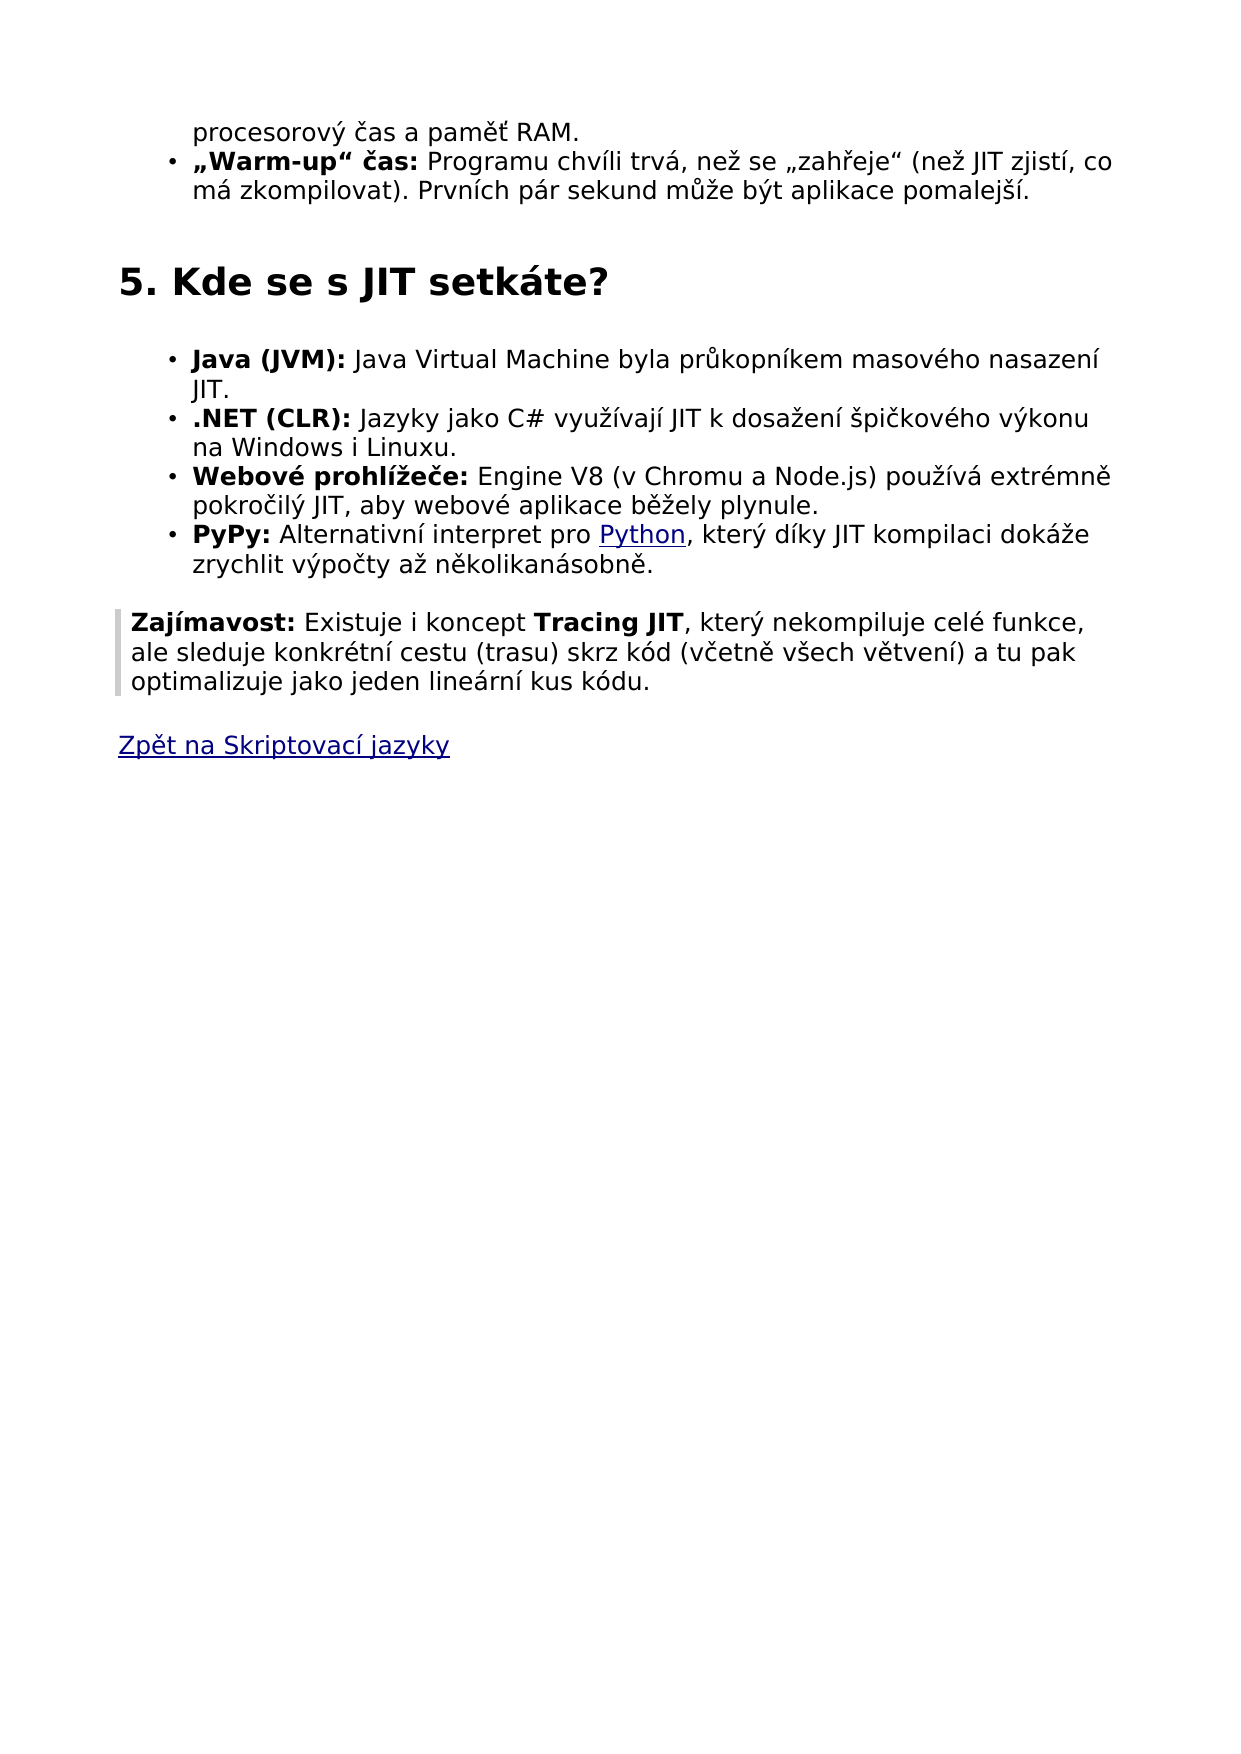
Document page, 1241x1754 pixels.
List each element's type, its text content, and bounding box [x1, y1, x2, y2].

text Zpět na Skriptovací jazyky [118, 731, 1122, 760]
list procesorový čas a paměť RAM. [177, 118, 1122, 147]
subtitle 5. Kde se s JIT setkáte? [118, 260, 1122, 304]
list .NET (CLR): Jazyky jako C# využívají JIT k dosažení špičkového výkonu na Windows i Linuxu. [177, 404, 1122, 462]
list Java (JVM): Java Virtual Machine byla průkopníkem masového nasazení JIT. [177, 346, 1122, 404]
table_header Zajímavost: Existuje i koncept Tracing JIT, který nekompiluje celé funkce, ale sleduje konkrétní cestu (trasu) skrz kód (včetně všech větvení) a tu pak optimalizuje jako jeden lineární kus kódu. [121, 609, 1122, 696]
list PyPy: Alternativní interpret pro Python, který díky JIT kompilaci dokáže zrychlit výpočty až několikanásobně. [177, 521, 1122, 579]
list „Warm-up“ čas: Programu chvíli trvá, než se „zahřeje“ (než JIT zjistí, co má zkompilovat). Prvních pár sekund může být aplikace pomalejší. [177, 147, 1122, 206]
list Webové prohlížeče: Engine V8 (v Chromu a Node.js) používá extrémně pokročilý JIT, aby webové aplikace běžely plynule. [177, 462, 1122, 521]
